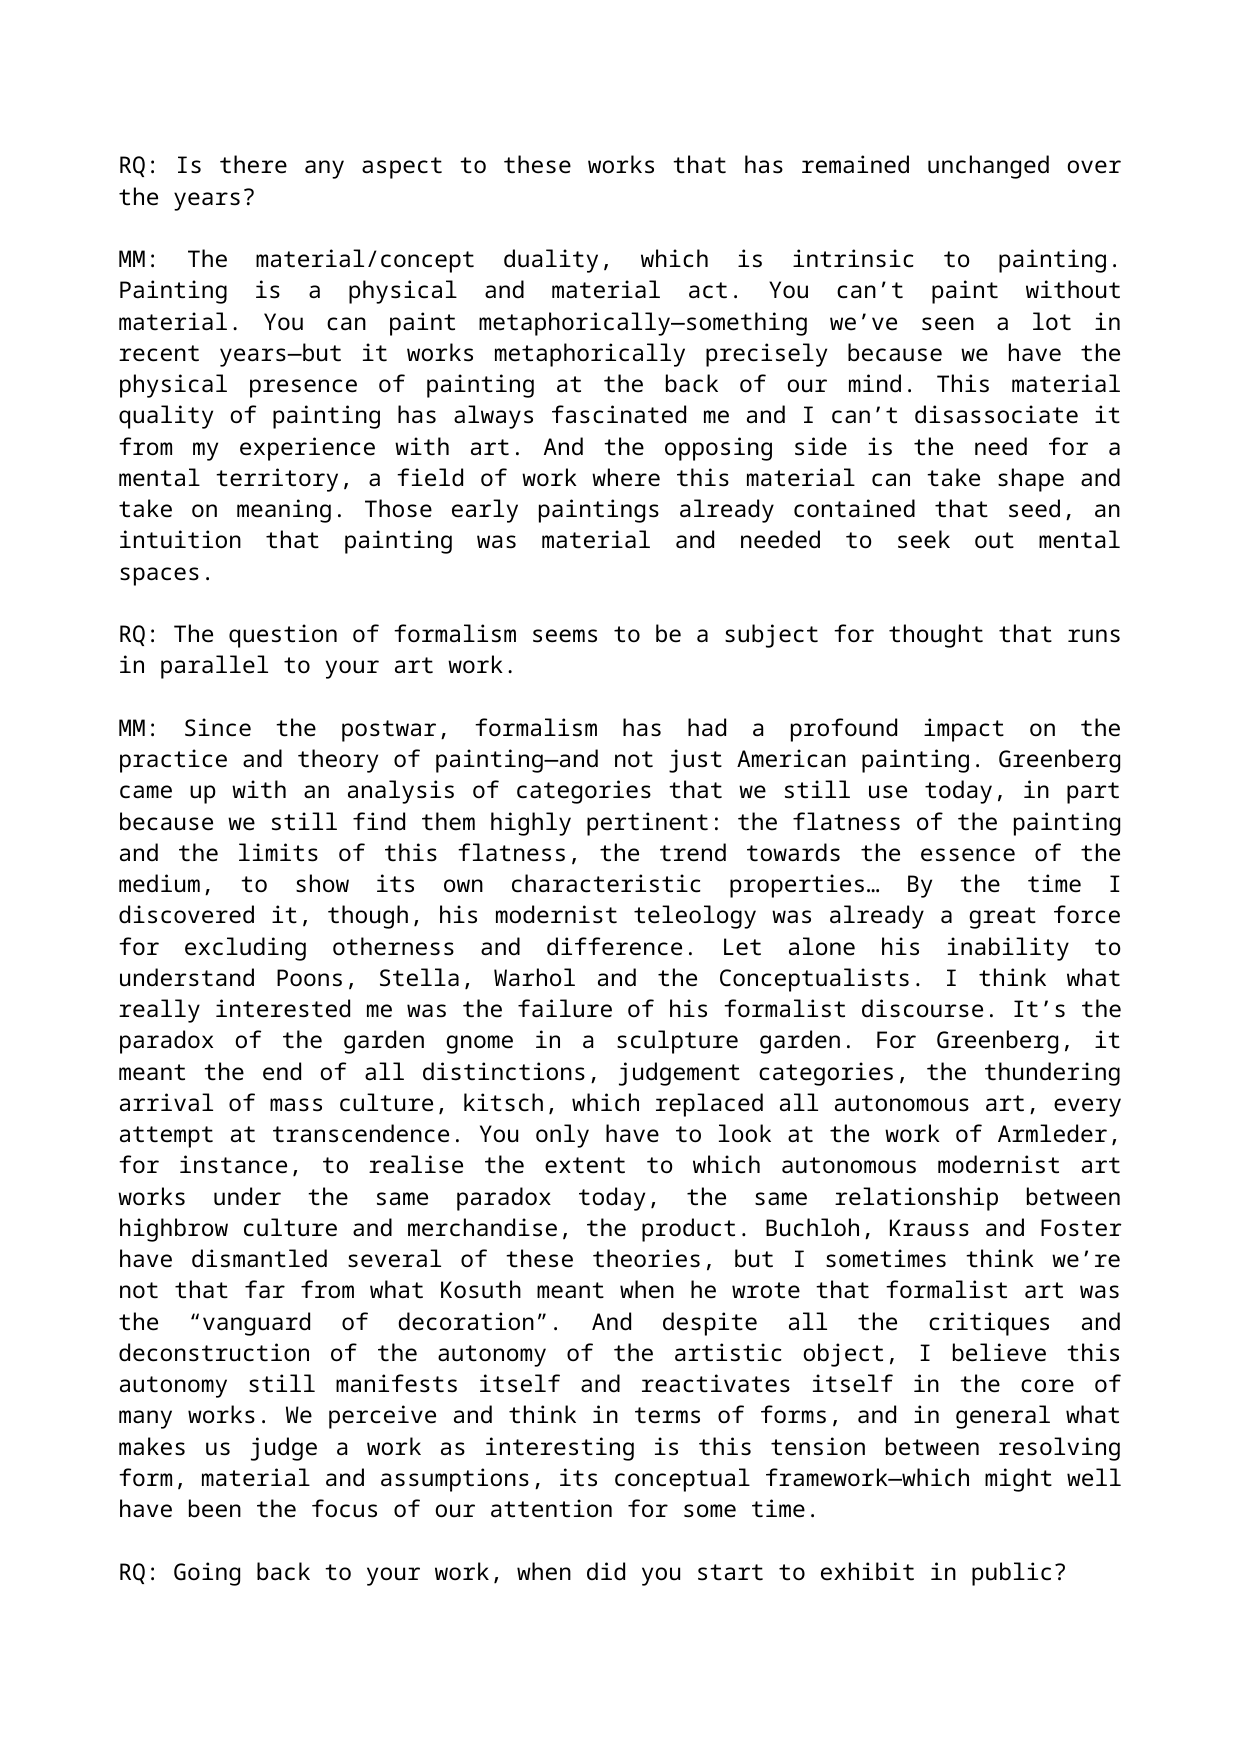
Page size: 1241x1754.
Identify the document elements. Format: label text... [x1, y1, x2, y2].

text MM: Since the postwar, formalism has had a profound impact on the practice and theory of painting—and not just American painting. Greenberg came up with an analysis of categories that we still use today, in part because we still find them highly pertinent: the flatness of the painting and the limits of this flatness, the trend towards the essence of the medium, to show its own characteristic properties… By the time I discovered it, though, his modernist teleology was already a great force for excluding otherness and difference. Let alone his inability to understand Poons, Stella, Warhol and the Conceptualists. I think what really interested me was the failure of his formalist discourse. It’s the paradox of the garden gnome in a sculpture garden. For Greenberg, it meant the end of all distinctions, judgement categories, the thundering arrival of mass culture, kitsch, which replaced all autonomous art, every attempt at transcendence. You only have to look at the work of Armleder, for instance, to realise the extent to which autonomous modernist art works under the same paradox today, the same relationship between highbrow culture and merchandise, the product. Buchloh, Krauss and Foster have dismantled several of these theories, but I sometimes think we’re not that far from what Kosuth meant when he wrote that formalist art was the “vanguard of decoration”. And despite all the critiques and deconstruction of the autonomy of the artistic object, I believe this autonomy still manifests itself and reactivates itself in the core of many works. We perceive and think in terms of forms, and in general what makes us judge a work as interesting is this tension between resolving form, material and assumptions, its conceptual framework—which might well have been the focus of our attention for some time. [118, 712, 1122, 1524]
text RQ: Going back to your work, when did you start to exhibit in public? [118, 1556, 1122, 1587]
text MM: The material/concept duality, which is intrinsic to painting. Painting is a physical and material act. You can’t paint without material. You can paint metaphorically—something we’ve seen a lot in recent years—but it works metaphorically precisely because we have the physical presence of painting at the back of our mind. This material quality of painting has always fascinated me and I can’t disassociate it from my experience with art. And the opposing side is the need for a mental territory, a field of work where this material can take shape and take on meaning. Those early paintings already contained that seed, an intuition that painting was material and needed to seek out mental spaces. [118, 243, 1122, 587]
text RQ: Is there any aspect to these works that has remained unchanged over the years? [118, 149, 1122, 212]
text RQ: The question of formalism seems to be a subject for thought that runs in parallel to your art work. [118, 618, 1122, 681]
